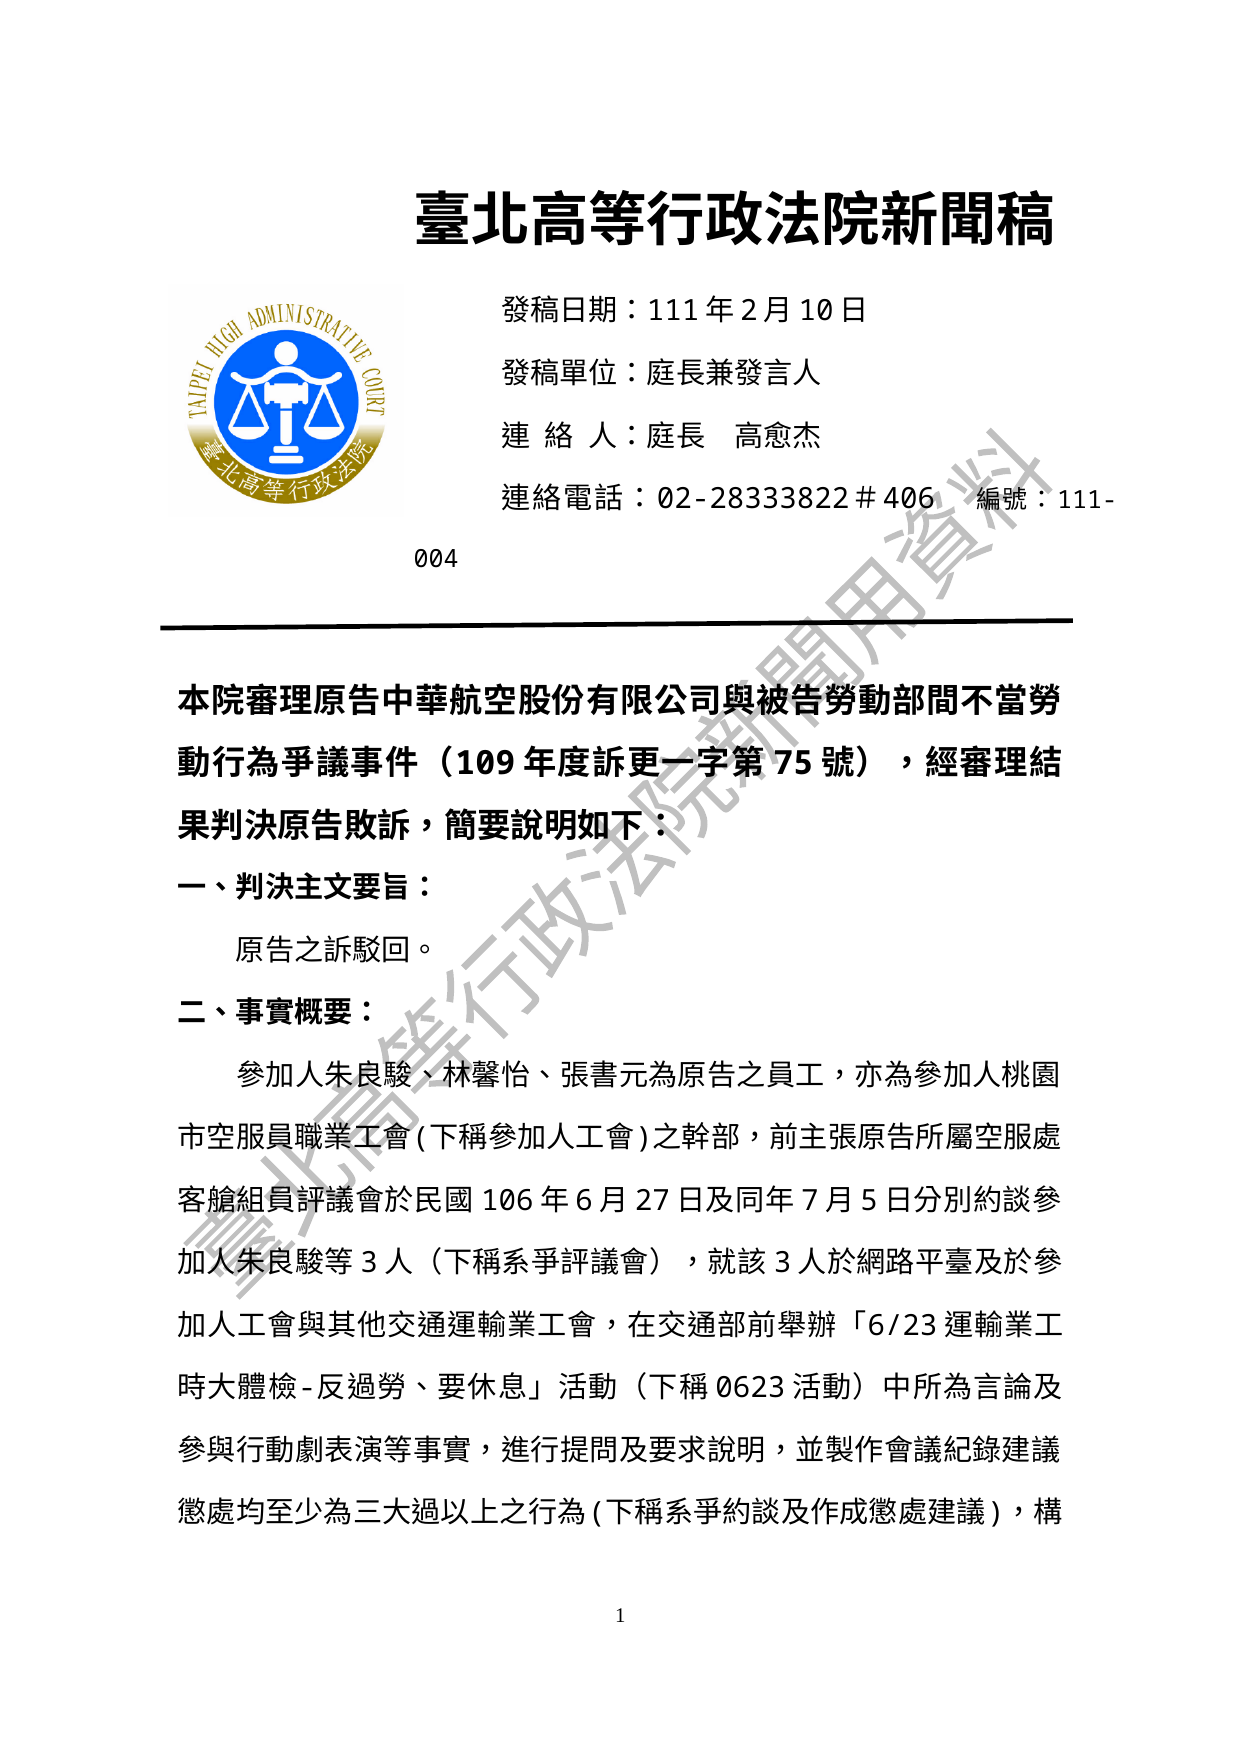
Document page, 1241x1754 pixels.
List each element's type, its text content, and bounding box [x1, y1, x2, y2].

text 參加人朱良駿、林馨怡、張書元為原告之員工，亦為參加人桃園市空服員職業工會(下稱參加人工會)之幹部，前主張原告所屬空服處客艙組員評議會於民國106年6月27日及同年7月5日分別約談參加人朱良駿等3人（下稱系爭評議會），就該3人於網路平臺及於參加人工會與其他交通運輸業工會，在交通部前舉辦「6/23運輸業工時大體檢-反過勞、要休息」活動（下稱0623活動）中所為言論及參與行動劇表演等事實，進行提問及要求說明，並製作會議紀錄建議懲處均至少為三大過以上之行為(下稱系爭約談及作成懲處建議)，構成不當勞動行為，遂依勞資爭議處理法第51條規定，向被告申請裁決，經被告不當勞動行為裁決委員會於106年10月13日以106年勞裁字第33號裁決決定書（下稱原裁決）認定原告所為系爭約談及作成懲處建議，構成工會法第35條第1項第1款及第5款之不當勞動行為。原告不服原裁決，遂依勞資爭議處理法第51條第4項規定，提起行政訴訟，經本院以106年度訴字第1793號判決駁回，原告提起上訴，經最高行政法院109年度判字第504號判決廢棄該判決，發回本院更為審理。 [177, 1031, 1063, 1531]
text [545, 906, 1063, 968]
table_header 臺北高等行政法院新聞稿 發稿日期：111年2月10日 發稿單位：庭長兼發言人 連 絡 人：庭長 高愈杰 連絡電話：02-28333822＃406 編號：111-004 [410, 142, 1120, 579]
text 原告之訴駁回。 [177, 906, 556, 968]
text 一、判決主文要旨： [177, 843, 1063, 906]
text 本院審理原告中華航空股份有限公司與被告勞動部間不當勞動行為爭議事件（109年度訴更一字第75號），經審理結果判決原告敗訴，簡要說明如下： [177, 656, 1063, 843]
table_header [161, 142, 410, 579]
text 二、事實概要： [177, 968, 1063, 1031]
